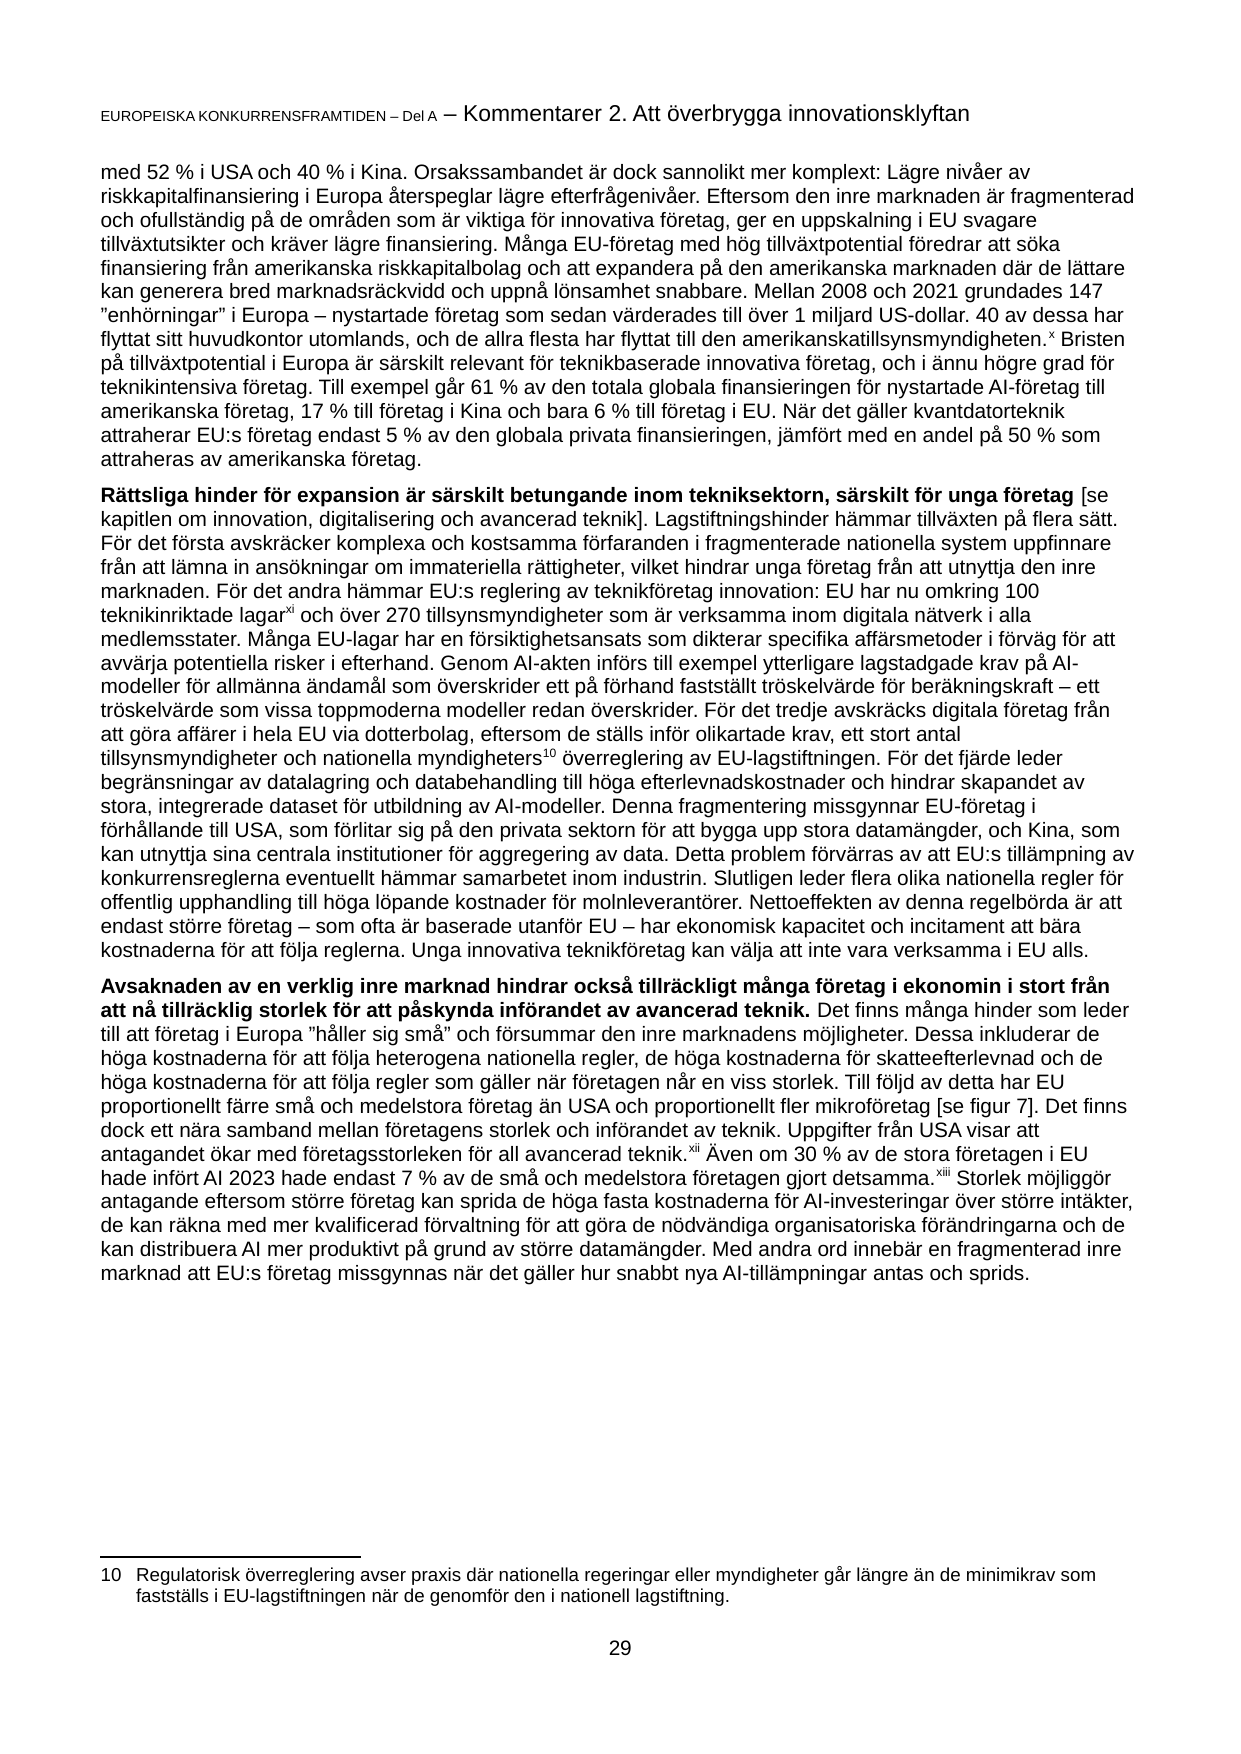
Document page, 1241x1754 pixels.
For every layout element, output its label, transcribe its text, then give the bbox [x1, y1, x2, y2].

text Rättsliga hinder för expansion är särskilt betungande inom tekniksektorn, särskilt för unga företag [se kapitlen om innovation, digitalisering och avancerad teknik]. Lagstiftningshinder hämmar tillväxten på flera sätt. För det första avskräcker komplexa och kostsamma förfaranden i fragmenterade nationella system uppfinnare från att lämna in ansökningar om immateriella rättigheter, vilket hindrar unga företag från att utnyttja den inre marknaden. För det andra hämmar EU:s reglering av teknikföretag innovation: EU har nu omkring 100 teknikinriktade lagar och över 270 tillsynsmyndigheter som är verksamma inom digitala nätverk i alla medlemsstater. Många EU-lagar har en försiktighetsansats som dikterar specifika affärsmetoder i förväg för att avvärja potentiella risker i efterhand. Genom AI-akten införs till exempel ytterligare lagstadgade krav på AI-modeller för allmänna ändamål som överskrider ett på förhand fastställt tröskelvärde för beräkningskraft – ett tröskelvärde som vissa toppmoderna modeller redan överskrider. För det tredje avskräcks digitala företag från att göra affärer i hela EU via dotterbolag, eftersom de ställs inför olikartade krav, ett stort antal tillsynsmyndigheter och nationella myndigheters överreglering av EU-lagstiftningen. För det fjärde leder begränsningar av datalagring och databehandling till höga efterlevnadskostnader och hindrar skapandet av stora, integrerade dataset för utbildning av AI-modeller. Denna fragmentering missgynnar EU-företag i förhållande till USA, som förlitar sig på den privata sektorn för att bygga upp stora datamängder, och Kina, som kan utnyttja sina centrala institutioner för aggregering av data. Detta problem förvärras av att EU:s tillämpning av konkurrensreglerna eventuellt hämmar samarbetet inom industrin. Slutligen leder flera olika nationella regler för offentlig upphandling till höga löpande kostnader för molnleverantörer. Nettoeffekten av denna regelbörda är att endast större företag – som ofta är baserade utanför EU – har ekonomisk kapacitet och incitament att bära kostnaderna för att följa reglerna. Unga innovativa teknikföretag kan välja att inte vara verksamma i EU alls. [100, 483, 1140, 962]
text med 52 % i USA och 40 % i Kina. Orsakssambandet är dock sannolikt mer komplext: Lägre nivåer av riskkapitalfinansiering i Europa återspeglar lägre efterfrågenivåer. Eftersom den inre marknaden är fragmenterad och ofullständig på de områden som är viktiga för innovativa företag, ger en uppskalning i EU svagare tillväxtutsikter och kräver lägre finansiering. Många EU-företag med hög tillväxtpotential föredrar att söka finansiering från amerikanska riskkapitalbolag och att expandera på den amerikanska marknaden där de lättare kan generera bred marknadsräckvidd och uppnå lönsamhet snabbare. Mellan 2008 och 2021 grundades 147 ”enhörningar” i Europa – nystartade företag som sedan värderades till över 1 miljard US-dollar. 40 av dessa har flyttat sitt huvudkontor utomlands, och de allra flesta har flyttat till den amerikanskatillsynsmyndigheten. Bristen på tillväxtpotential i Europa är särskilt relevant för teknikbaserade innovativa företag, och i ännu högre grad för teknikintensiva företag. Till exempel går 61 % av den totala globala finansieringen för nystartade AI-företag till amerikanska företag, 17 % till företag i Kina och bara 6 % till företag i EU. När det gäller kvantdatorteknik attraherar EU:s företag endast 5 % av den globala privata finansieringen, jämfört med en andel på 50 % som attraheras av amerikanska företag. [100, 159, 1140, 471]
text Avsaknaden av en verklig inre marknad hindrar också tillräckligt många företag i ekonomin i stort från att nå tillräcklig storlek för att påskynda införandet av avancerad teknik. Det finns många hinder som leder till att företag i Europa ”håller sig små” och försummar den inre marknadens möjligheter. Dessa inkluderar de höga kostnaderna för att följa heterogena nationella regler, de höga kostnaderna för skatteefterlevnad och de höga kostnaderna för att följa regler som gäller när företagen når en viss storlek. Till följd av detta har EU proportionellt färre små och medelstora företag än USA och proportionellt fler mikroföretag [se figur 7]. Det finns dock ett nära samband mellan företagens storlek och införandet av teknik. Uppgifter från USA visar att antagandet ökar med företagsstorleken för all avancerad teknik. Även om 30 % av de stora företagen i EU hade infört AI 2023 hade endast 7 % av de små och medelstora företagen gjort detsamma. Storlek möjliggör antagande eftersom större företag kan sprida de höga fasta kostnaderna för AI-investeringar över större intäkter, de kan räkna med mer kvalificerad förvaltning för att göra de nödvändiga organisatoriska förändringarna och de kan distribuera AI mer produktivt på grund av större datamängder. Med andra ord innebär en fragmenterad inre marknad att EU:s företag missgynnas när det gäller hur snabbt nya AI-tillämpningar antas och sprids. [100, 974, 1140, 1285]
text Regulatorisk överreglering avser praxis där nationella regeringar eller myndigheter går längre än de minimikrav som fastställs i EU-lagstiftningen när de genomför den i nationell lagstiftning. [100, 1563, 1140, 1606]
